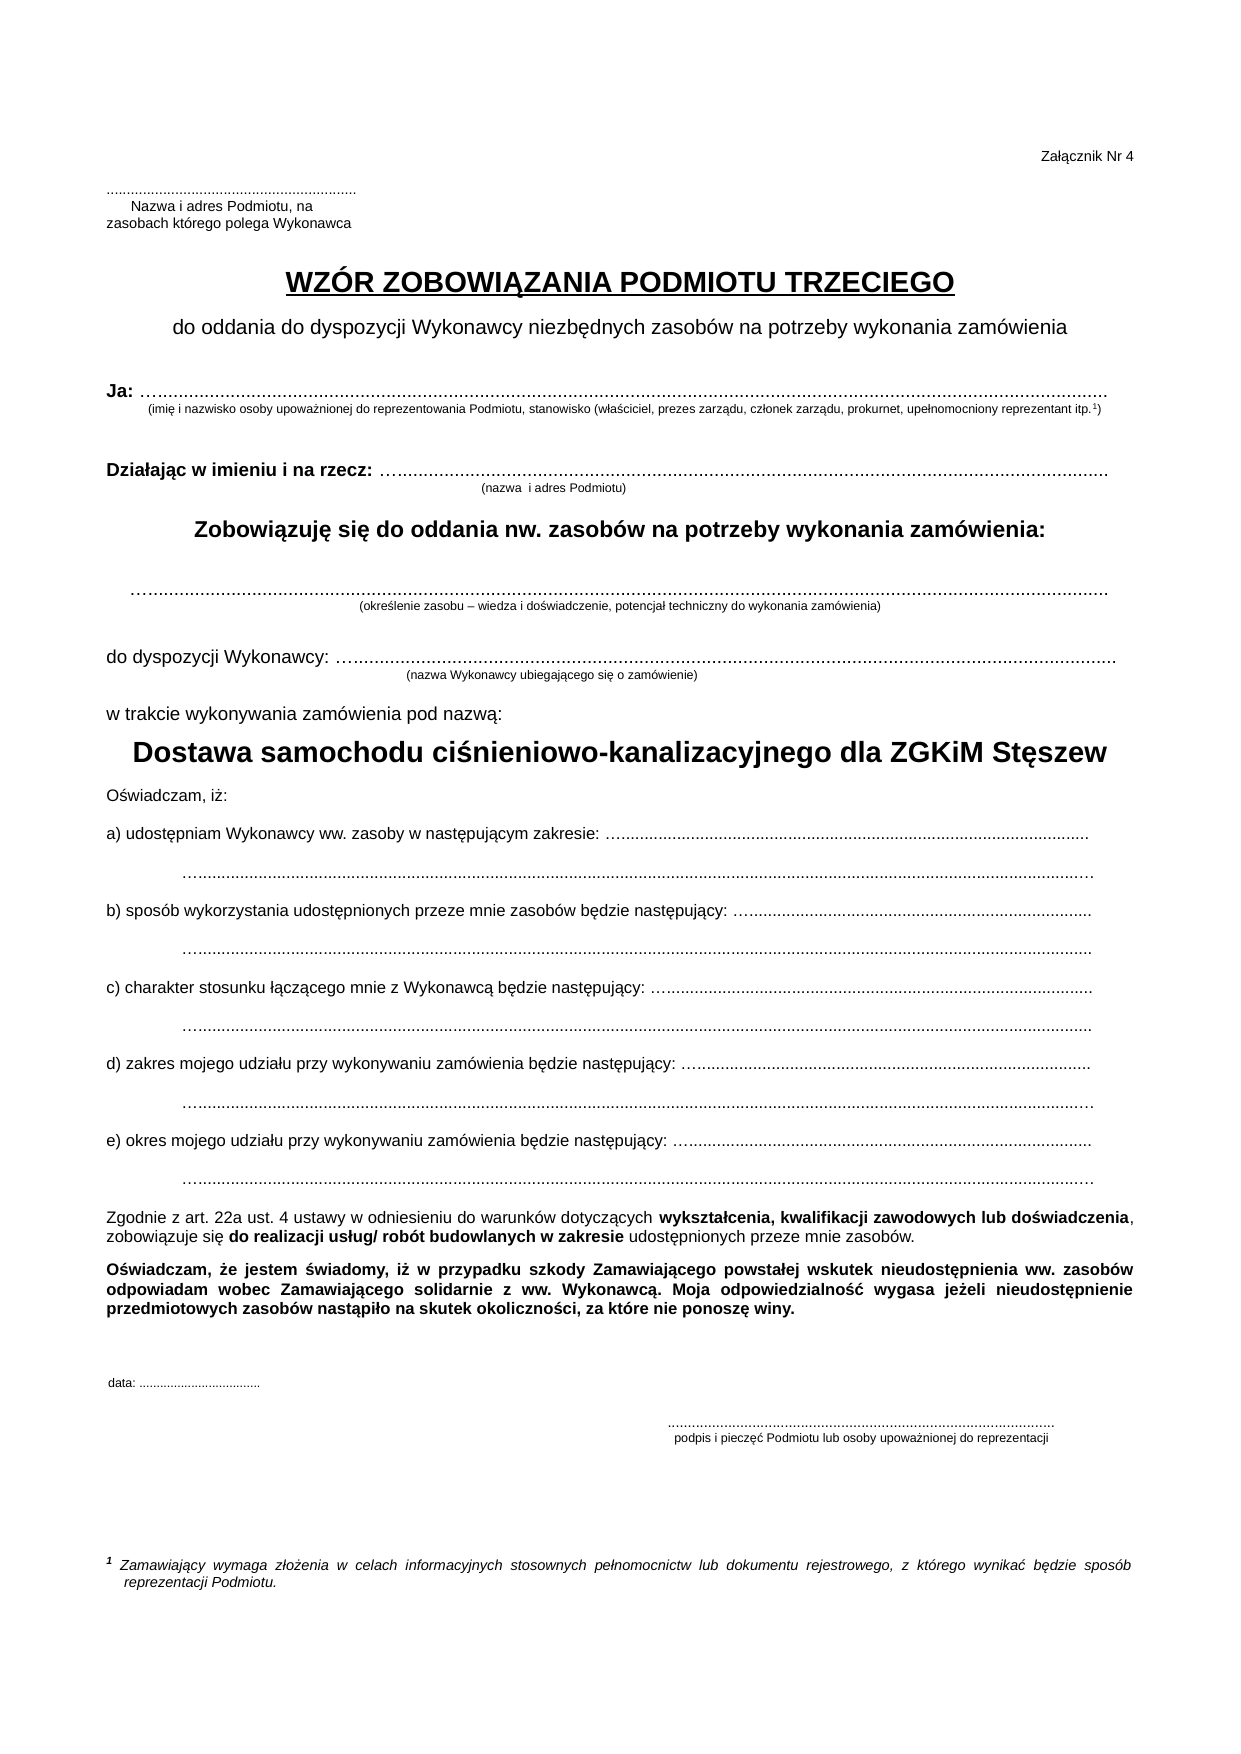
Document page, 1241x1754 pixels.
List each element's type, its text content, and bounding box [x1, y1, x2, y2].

text do dyspozycji Wykonawcy: …................................................................................................................................................... [106, 646, 1134, 667]
text 1 Zamawiający wymaga złożenia w celach informacyjnych stosownych pełnomocnictw lub dokumentu rejestrowego, z którego wynikać będzie sposób reprezentacji Podmiotu. [106, 1555, 1134, 1591]
text (imię i nazwisko osoby upoważnionej do reprezentowania Podmiotu, stanowisko (właściciel, prezes zarządu, członek zarządu, prokurnet, upełnomocniony reprezentant itp.1) [106, 401, 1134, 416]
text Oświadczam, że jestem świadomy, iż w przypadku szkody Zamawiającego powstałej wskutek nieudostępnienia ww. zasobów odpowiadam wobec Zamawiającego solidarnie z ww. Wykonawcą. Moja odpowiedzialność wygasa jeżeli nieudostępnienie przedmiotowych zasobów nastąpiło na skutek okoliczności, za które nie ponoszę winy. [106, 1260, 1134, 1318]
text Nazwa i adres Podmiotu, na [106, 198, 1134, 214]
text Załącznik Nr 4 [106, 147, 1134, 164]
text ................................................................................................ [667, 1413, 1134, 1430]
text c) charakter stosunku łączącego mnie z Wykonawcą będzie następujący: …............................................................................................ [106, 977, 1134, 997]
text e) okres mojego udziału przy wykonywaniu zamówienia będzie następujący: …....................................................................................... [106, 1131, 1134, 1150]
text a) udostępniam Wykonawcy ww. zasoby w następującym zakresie: …..................................................................................................... [106, 824, 1134, 843]
text WZÓR ZOBOWIĄZANIA PODMIOTU TRZECIEGO [106, 265, 1134, 298]
text …................................................................................................................................................................................................. [106, 939, 1134, 958]
text Dostawa samochodu ciśnieniowo-kanalizacyjnego dla ZGKiM Stęszew [106, 736, 1134, 769]
text w trakcie wykonywania zamówienia pod nazwą: [106, 703, 1134, 725]
text (nazwa Wykonawcy ubiegającego się o zamówienie) [106, 667, 1134, 682]
text …..............................................................................................................................................................................................… [106, 1169, 1134, 1188]
text .............................................................. [106, 181, 1134, 198]
text …..............................................................................................................................................................................................… [106, 1092, 1134, 1112]
text Działając w imieniu i na rzecz: …......................................................................................................................................... [106, 459, 1134, 481]
text Ja: …....................................................................................................................................................................................... [106, 380, 1134, 401]
text …......................................................................................................................................................................................... [106, 577, 1134, 599]
text …..............................................................................................................................................................................................… [106, 862, 1134, 882]
text data: ................................... [108, 1375, 1134, 1389]
text podpis i pieczęć Podmiotu lub osoby upoważnionej do reprezentacji [667, 1430, 1134, 1445]
text (nazwa i adres Podmiotu) [106, 481, 1134, 495]
text Zobowiązuję się do oddania nw. zasobów na potrzeby wykonania zamówienia: [106, 516, 1134, 543]
text b) sposób wykorzystania udostępnionych przeze mnie zasobów będzie następujący: ….......................................................................... [106, 901, 1134, 920]
text zasobach którego polega Wykonawca [106, 214, 1134, 231]
text (określenie zasobu – wiedza i doświadczenie, potencjał techniczny do wykonania zamówienia) [106, 599, 1134, 613]
text Zgodnie z art. 22a ust. 4 ustawy w odniesieniu do warunków dotyczących wykształcenia, kwalifikacji zawodowych lub doświadczenia, zobowiązuje się do realizacji usług/ robót budowlanych w zakresie udostępnionych przeze mnie zasobów. [106, 1207, 1134, 1246]
text Oświadczam, iż: [106, 786, 1134, 805]
text d) zakres mojego udziału przy wykonywaniu zamówienia będzie następujący: …..................................................................................... [106, 1054, 1134, 1073]
text …................................................................................................................................................................................................. [106, 1016, 1134, 1035]
text do oddania do dyspozycji Wykonawcy niezbędnych zasobów na potrzeby wykonania zamówienia [106, 315, 1134, 339]
